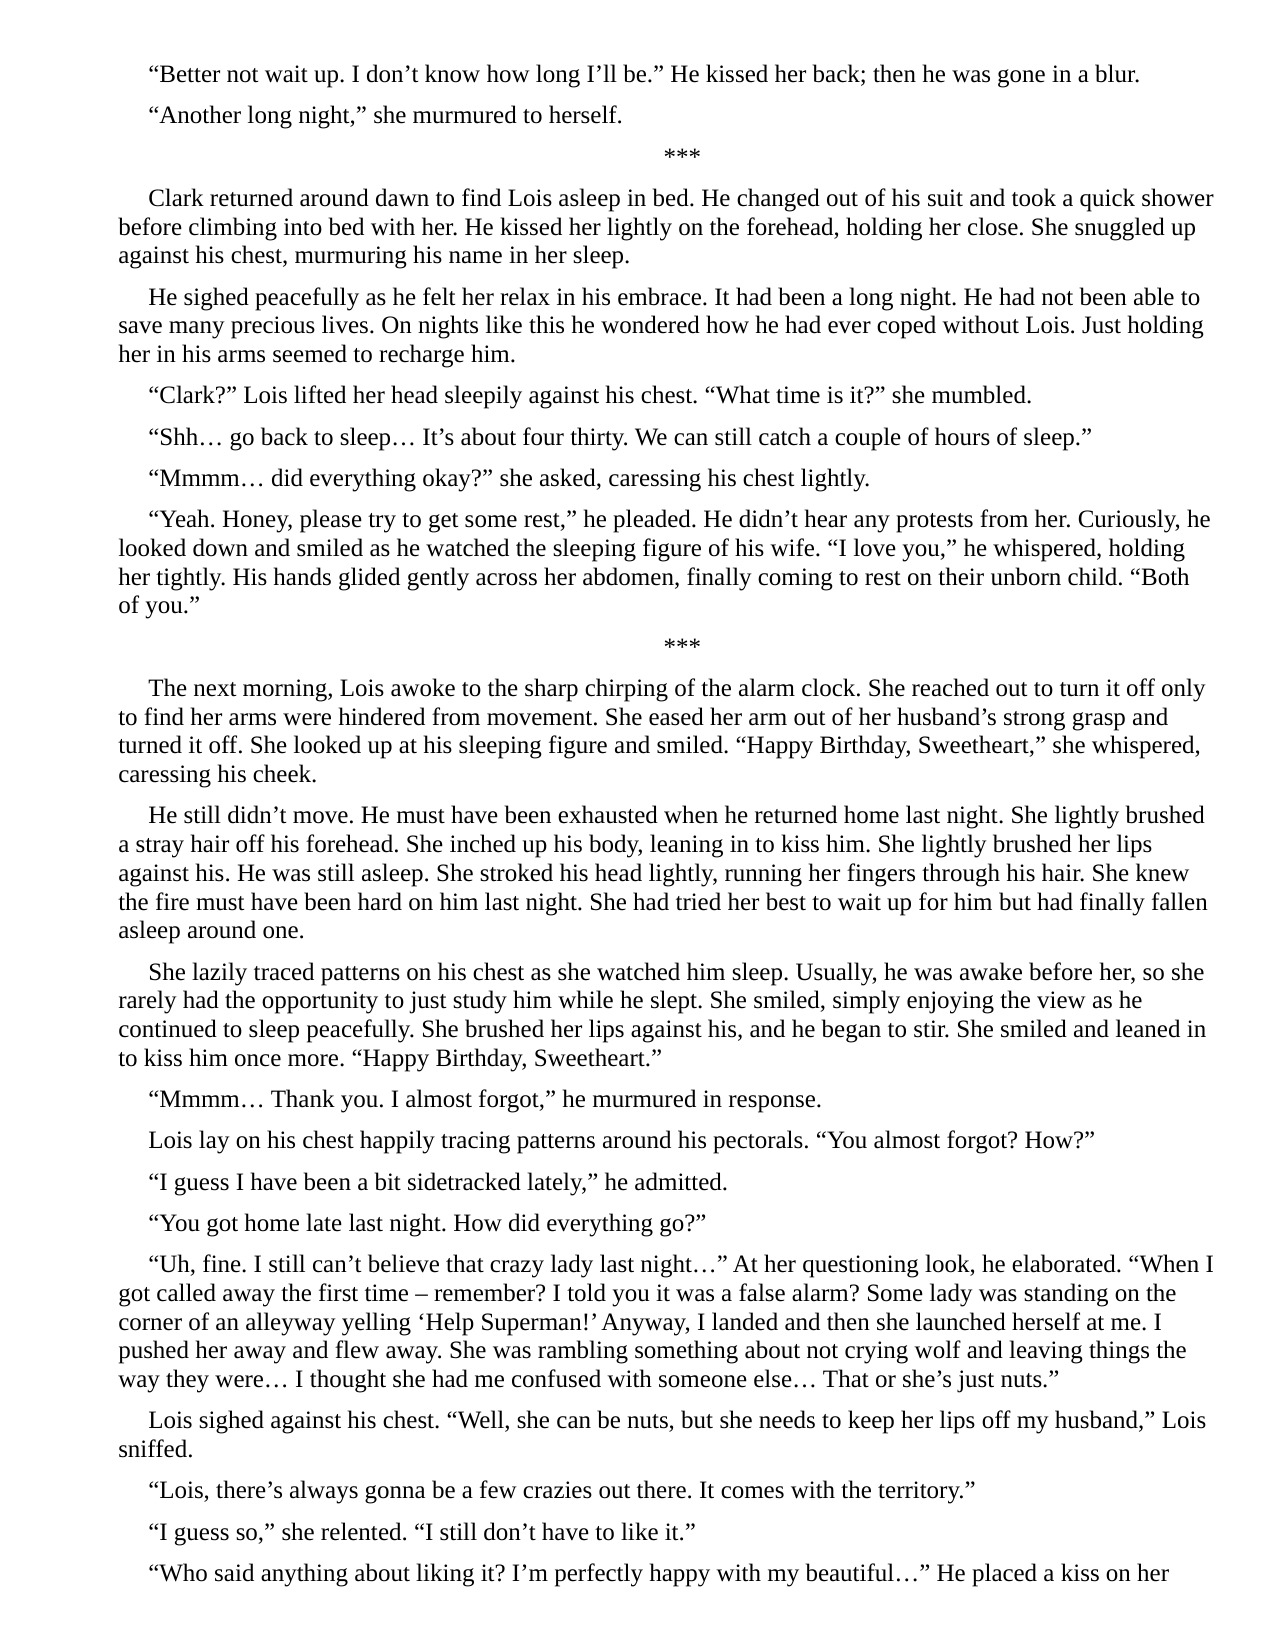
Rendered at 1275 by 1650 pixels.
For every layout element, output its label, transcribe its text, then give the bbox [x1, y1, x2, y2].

text *** [118, 142, 1216, 170]
text “Better not wait up. I don’t know how long I’ll be.” He kissed her back; then he was gone in a blur. [118, 59, 1216, 88]
text “Lois, there’s always gonna be a few crazies out there. It comes with the territory.” [118, 1475, 1216, 1504]
text “Clark?” Lois lifted her head sleepily against his chest. “What time is it?” she mumbled. [118, 380, 1216, 409]
text “Shh… go back to sleep… It’s about four thirty. We can still catch a couple of hours of sleep.” [118, 422, 1216, 450]
text Lois lay on his chest happily tracing patterns around his pectorals. “You almost forgot? How?” [118, 1125, 1216, 1154]
text He sighed peacefully as he felt her relax in his embrace. It had been a long night. He had not been able to save many precious lives. On nights like this he wondered how he had ever coped without Lois. Just holding her in his arms seemed to recharge him. [118, 282, 1216, 368]
text The next morning, Lois awoke to the sharp chirping of the alarm clock. She reached out to turn it off only to find her arms were hindered from movement. She eased her arm out of her husband’s strong grasp and turned it off. She looked up at his sleeping figure and smiled. “Happy Birthday, Sweetheart,” she whispered, caressing his cheek. [118, 673, 1216, 788]
text She lazily traced patterns on his chest as she watched him sleep. Usually, he was awake before her, so she rarely had the opportunity to just study him while he slept. She smiled, simply enjoying the view as he continued to sleep peacefully. She brushed her lips against his, and he began to stir. She smiled and leaned in to kiss him once more. “Happy Birthday, Sweetheart.” [118, 957, 1216, 1072]
text “You got home late last night. How did everything go?” [118, 1208, 1216, 1237]
text He still didn’t move. He must have been exhausted when he returned home last night. She lightly brushed a stray hair off his forehead. She inched up his body, leaning in to kiss him. She lightly brushed her lips against his. He was still asleep. She stroked his head lightly, running her fingers through his hair. She knew the fire must have been hard on him last night. She had tried her best to wait up for him but had finally fallen asleep around one. [118, 800, 1216, 944]
text Lois sighed against his chest. “Well, she can be nuts, but she needs to keep her lips off my husband,” Lois sniffed. [118, 1405, 1216, 1463]
text “I guess I have been a bit sidetracked lately,” he admitted. [118, 1167, 1216, 1195]
text “Mmmm… did everything okay?” she asked, caressing his chest lightly. [118, 463, 1216, 492]
text “Uh, fine. I still can’t believe that crazy lady last night…” At her questioning look, he elaborated. “When I got called away the first time – remember? I told you it was a false alarm? Some lady was standing on the corner of an alleyway yelling ‘Help Superman!’ Anyway, I landed and then she launched herself at me. I pushed her away and flew away. She was rambling something about not crying wolf and leaving things the way they were… I thought she had me confused with someone else… That or she’s just nuts.” [118, 1249, 1216, 1393]
text “I guess so,” she relented. “I still don’t have to like it.” [118, 1517, 1216, 1545]
text “Another long night,” she murmured to herself. [118, 100, 1216, 129]
text “Who said anything about liking it? I’m perfectly happy with my beautiful…” He placed a kiss on her [118, 1558, 1216, 1587]
text “Yeah. Honey, please try to get some rest,” he pleaded. He didn’t hear any protests from her. Curiously, he looked down and smiled as he watched the sleeping figure of his wife. “I love you,” he whispered, holding her tightly. His hands glided gently across her abdomen, finally coming to rest on their unborn child. “Both of you.” [118, 504, 1216, 619]
text *** [118, 632, 1216, 660]
text Clark returned around dawn to find Lois asleep in bed. He changed out of his suit and took a quick shower before climbing into bed with her. He kissed her lightly on the forehead, holding her close. She snuggled up against his chest, murmuring his name in her sleep. [118, 183, 1216, 269]
text “Mmmm… Thank you. I almost forgot,” he murmured in response. [118, 1084, 1216, 1113]
